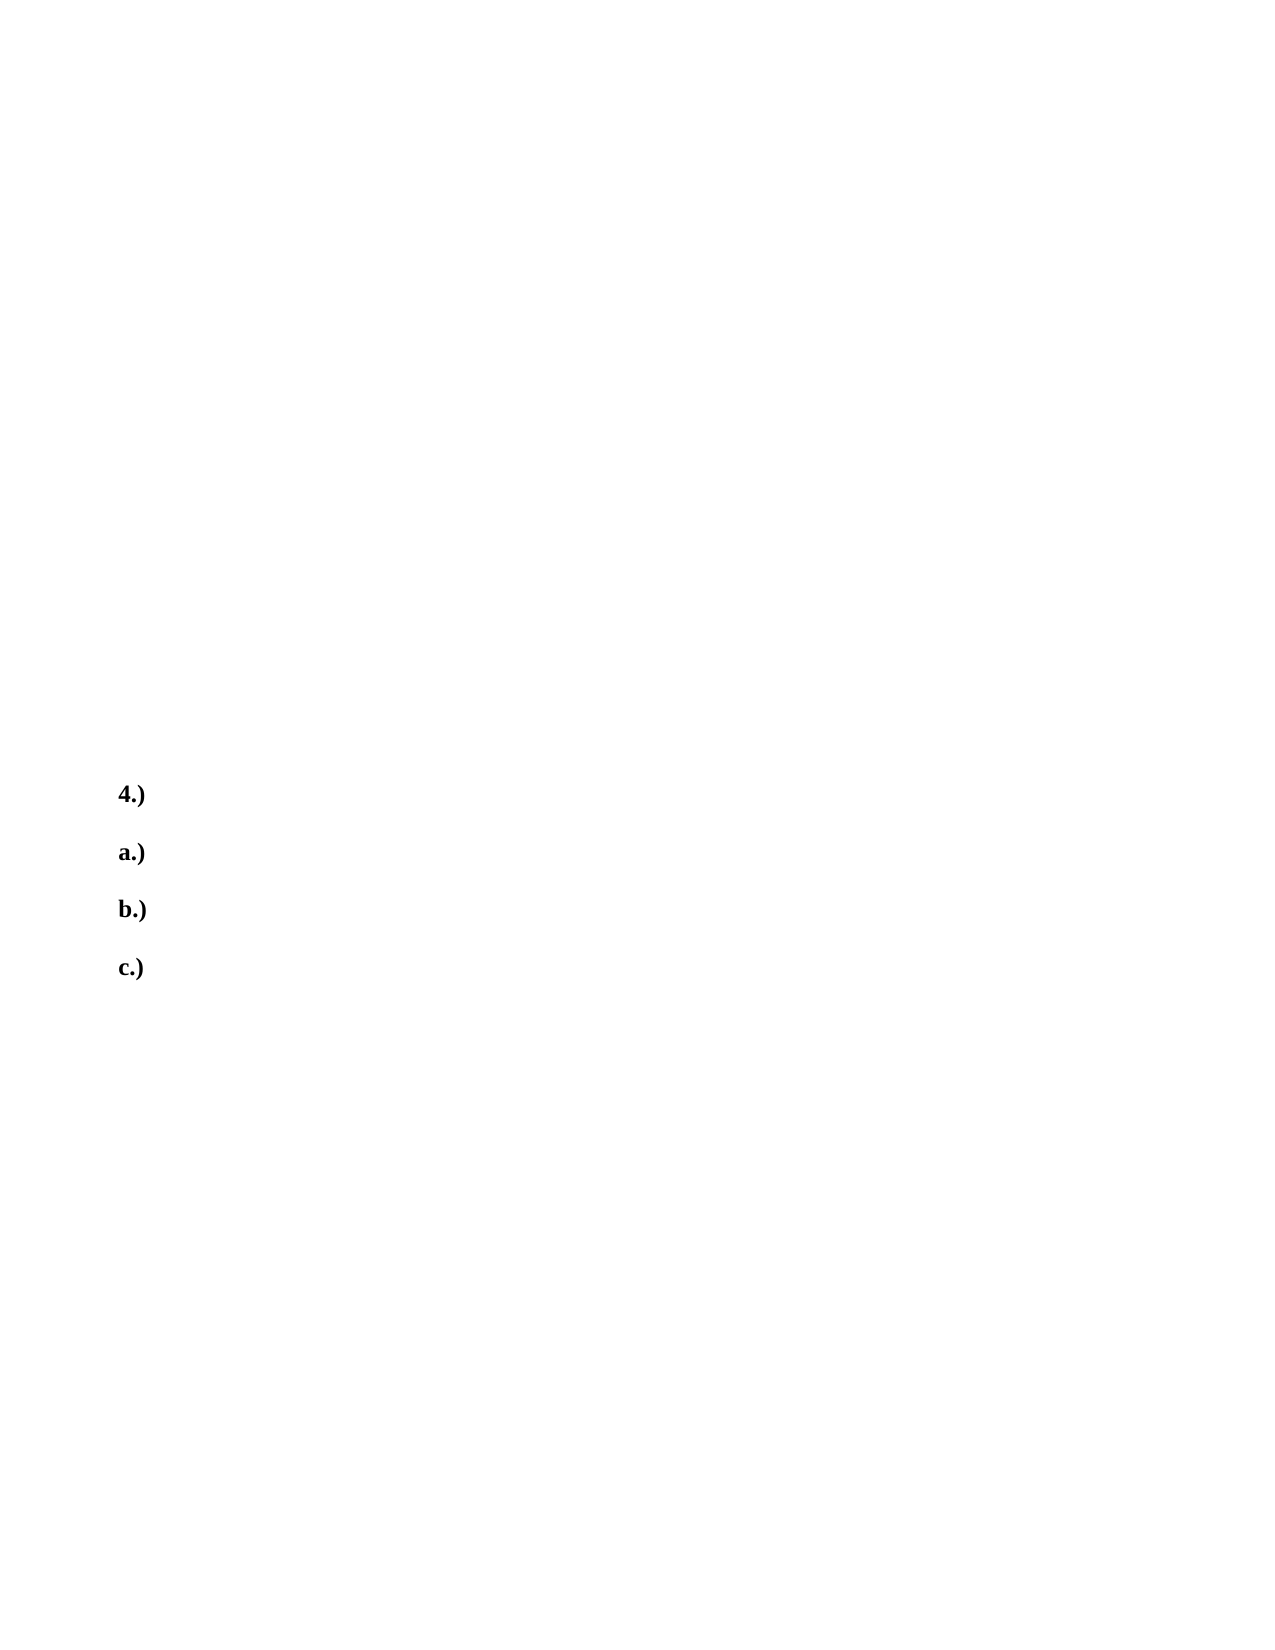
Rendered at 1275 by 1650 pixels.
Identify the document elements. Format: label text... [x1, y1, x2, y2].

text c.) [118, 952, 1157, 981]
text 4.) [118, 779, 1157, 808]
text a.) [118, 837, 1157, 866]
text b.) [118, 894, 1157, 923]
